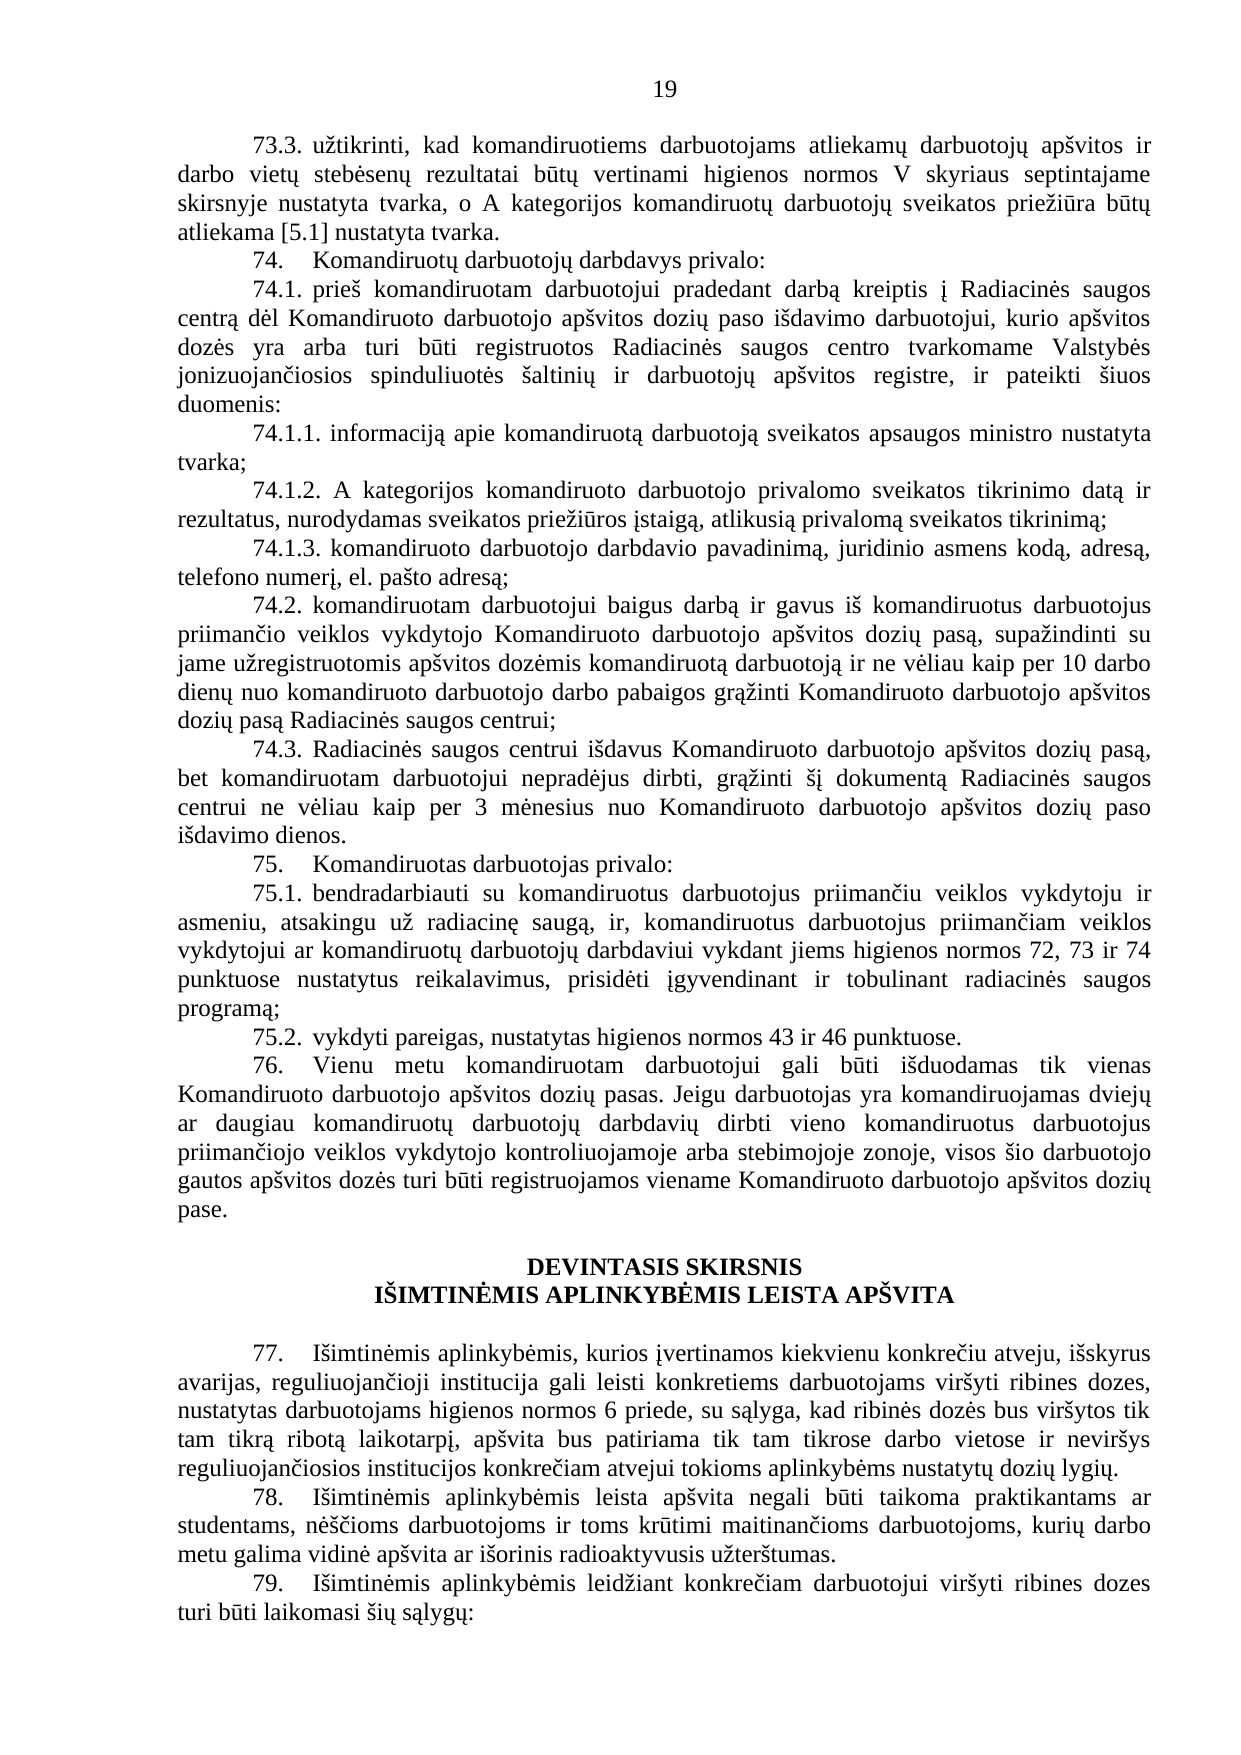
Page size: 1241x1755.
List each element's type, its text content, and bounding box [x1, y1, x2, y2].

text 75. Komandiruotas darbuotojas privalo: [177, 849, 1152, 878]
text 74.3. Radiacinės saugos centrui išdavus Komandiruoto darbuotojo apšvitos dozių pasą, bet komandiruotam darbuotojui nepradėjus dirbti, grąžinti šį dokumentą Radiacinės saugos centrui ne vėliau kaip per 3 mėnesius nuo Komandiruoto darbuotojo apšvitos dozių paso išdavimo dienos. [177, 734, 1152, 849]
text 74.1. prieš komandiruotam darbuotojui pradedant darbą kreiptis į Radiacinės saugos centrą dėl Komandiruoto darbuotojo apšvitos dozių paso išdavimo darbuotojui, kurio apšvitos dozės yra arba turi būti registruotos Radiacinės saugos centro tvarkomame Valstybės jonizuojančiosios spinduliuotės šaltinių ir darbuotojų apšvitos registre, ir pateikti šiuos duomenis: [177, 274, 1152, 418]
text 74.2. komandiruotam darbuotojui baigus darbą ir gavus iš komandiruotus darbuotojus priimančio veiklos vykdytojo Komandiruoto darbuotojo apšvitos dozių pasą, supažindinti su jame užregistruotomis apšvitos dozėmis komandiruotą darbuotoją ir ne vėliau kaip per 10 darbo dienų nuo komandiruoto darbuotojo darbo pabaigos grąžinti Komandiruoto darbuotojo apšvitos dozių pasą Radiacinės saugos centrui; [177, 591, 1152, 734]
text 79. Išimtinėmis aplinkybėmis leidžiant konkrečiam darbuotojui viršyti ribines dozes turi būti laikomasi šių sąlygų: [177, 1568, 1152, 1626]
text 74.1.2. A kategorijos komandiruoto darbuotojo privalomo sveikatos tikrinimo datą ir rezultatus, nurodydamas sveikatos priežiūros įstaigą, atlikusią privalomą sveikatos tikrinimą; [177, 476, 1152, 533]
text 74.1.3. komandiruoto darbuotojo darbdavio pavadinimą, juridinio asmens kodą, adresą, telefono numerį, el. pašto adresą; [177, 533, 1152, 591]
text 74.1.1. informaciją apie komandiruotą darbuotoją sveikatos apsaugos ministro nustatyta tvarka; [177, 418, 1152, 476]
text 73.3. užtikrinti, kad komandiruotiems darbuotojams atliekamų darbuotojų apšvitos ir darbo vietų stebėsenų rezultatai būtų vertinami higienos normos V skyriaus septintajame skirsnyje nustatyta tvarka, o A kategorijos komandiruotų darbuotojų sveikatos priežiūra būtų atliekama [5.1] nustatyta tvarka. [177, 131, 1152, 246]
text IŠIMTINĖMIS APLINKYBĖMIS LEISTA APŠVITA [177, 1281, 1152, 1309]
text DEVINTASIS SKIRSNIS [177, 1252, 1152, 1281]
text 78. Išimtinėmis aplinkybėmis leista apšvita negali būti taikoma praktikantams ar studentams, nėščioms darbuotojoms ir toms krūtimi maitinančioms darbuotojoms, kurių darbo metu galima vidinė apšvita ar išorinis radioaktyvusis užterštumas. [177, 1482, 1152, 1568]
text 74. Komandiruotų darbuotojų darbdavys privalo: [177, 246, 1152, 274]
text 76. Vienu metu komandiruotam darbuotojui gali būti išduodamas tik vienas Komandiruoto darbuotojo apšvitos dozių pasas. Jeigu darbuotojas yra komandiruojamas dviejų ar daugiau komandiruotų darbuotojų darbdavių dirbti vieno komandiruotus darbuotojus priimančiojo veiklos vykdytojo kontroliuojamoje arba stebimojoje zonoje, visos šio darbuotojo gautos apšvitos dozės turi būti registruojamos viename Komandiruoto darbuotojo apšvitos dozių pase. [177, 1051, 1152, 1223]
text 75.1. bendradarbiauti su komandiruotus darbuotojus priimančiu veiklos vykdytoju ir asmeniu, atsakingu už radiacinę saugą, ir, komandiruotus darbuotojus priimančiam veiklos vykdytojui ar komandiruotų darbuotojų darbdaviui vykdant jiems higienos normos 72, 73 ir 74 punktuose nustatytus reikalavimus, prisidėti įgyvendinant ir tobulinant radiacinės saugos programą; [177, 878, 1152, 1022]
text 77. Išimtinėmis aplinkybėmis, kurios įvertinamos kiekvienu konkrečiu atveju, išskyrus avarijas, reguliuojančioji institucija gali leisti konkretiems darbuotojams viršyti ribines dozes, nustatytas darbuotojams higienos normos 6 priede, su sąlyga, kad ribinės dozės bus viršytos tik tam tikrą ribotą laikotarpį, apšvita bus patiriama tik tam tikrose darbo vietose ir neviršys reguliuojančiosios institucijos konkrečiam atvejui tokioms aplinkybėms nustatytų dozių lygių. [177, 1338, 1152, 1482]
text 75.2. vykdyti pareigas, nustatytas higienos normos 43 ir 46 punktuose. [177, 1022, 1152, 1051]
